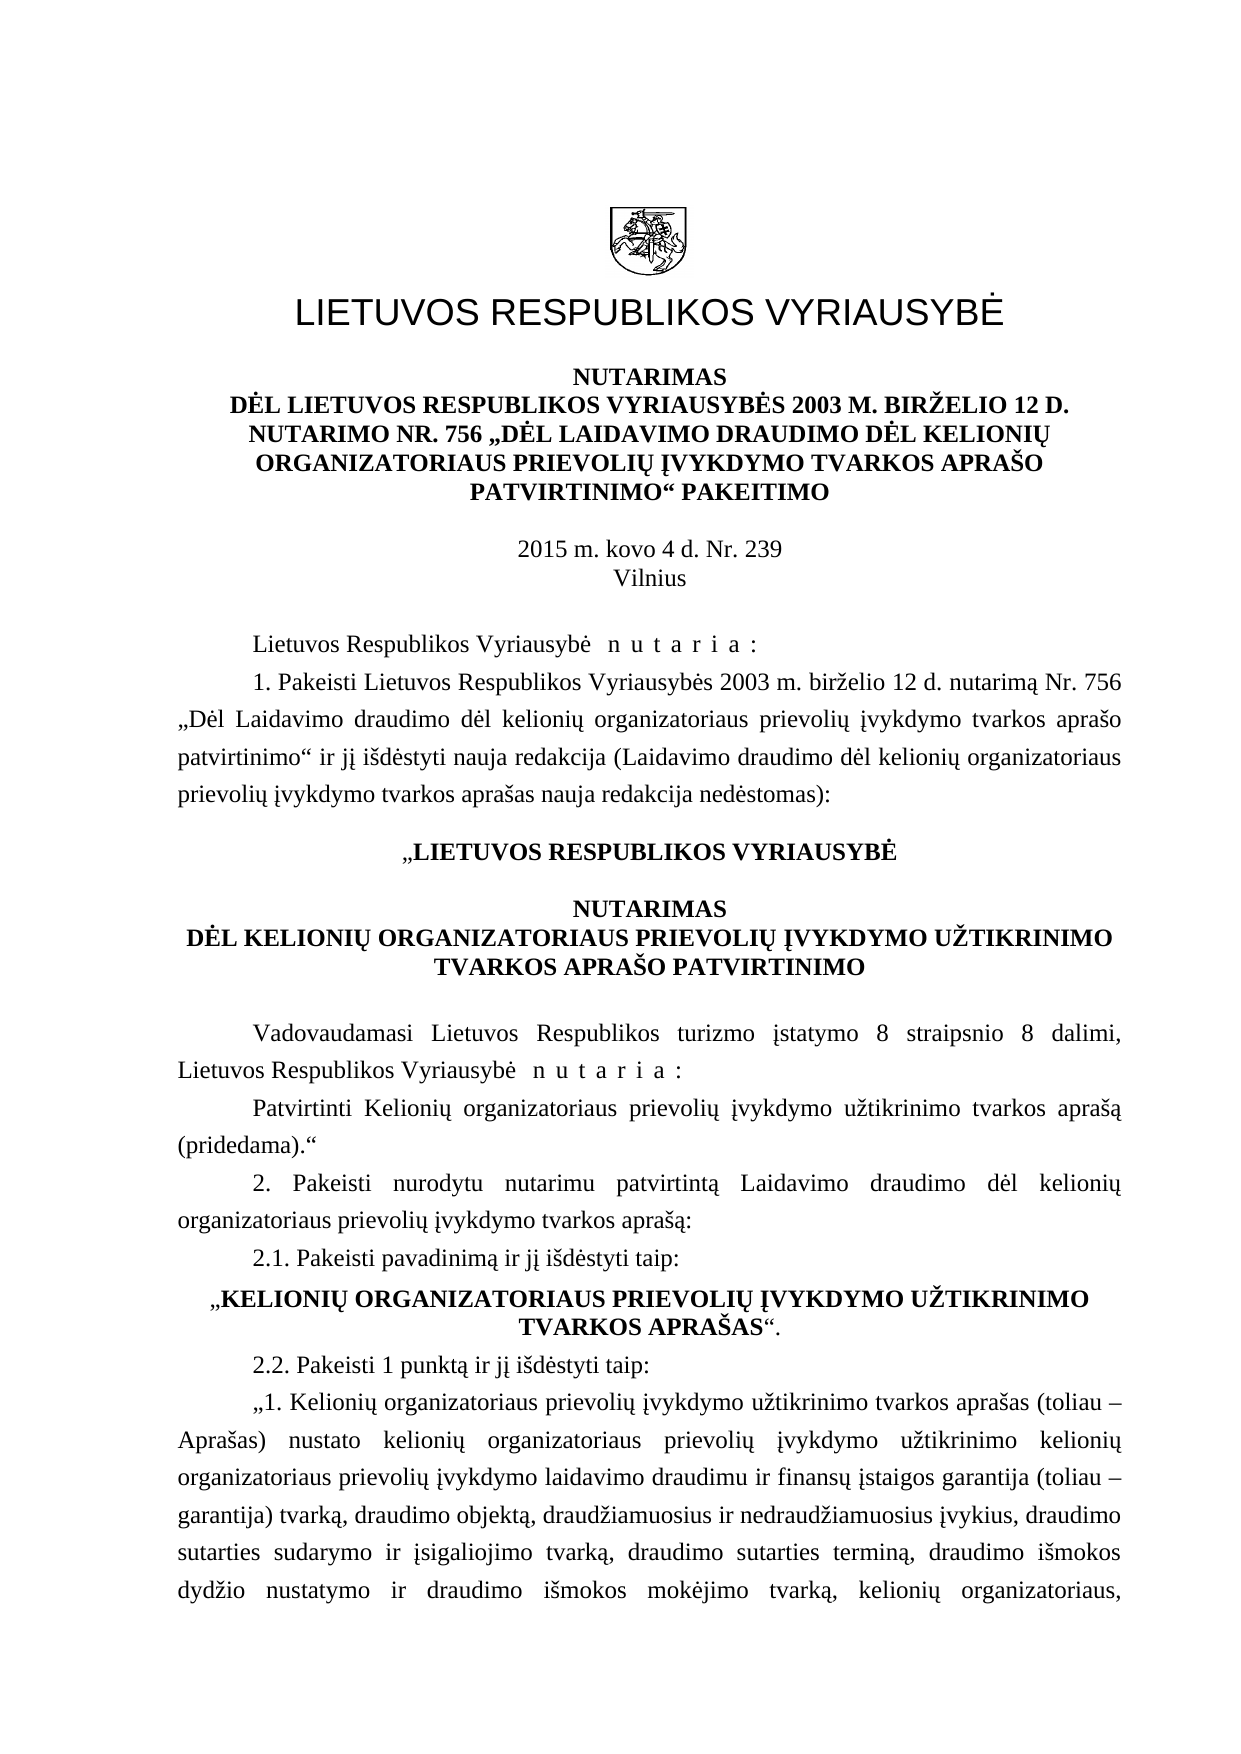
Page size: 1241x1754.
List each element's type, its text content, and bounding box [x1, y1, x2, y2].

text nutarimas [177, 362, 1122, 390]
text 1. Pakeisti Lietuvos Respublikos Vyriausybės 2003 m. birželio 12 d. nutarimą Nr. 756 „Dėl Laidavimo draudimo dėl kelionių organizatoriaus prievolių įvykdymo tvarkos aprašo patvirtinimo“ ir jį išdėstyti nauja redakcija (Laidavimo draudimo dėl kelionių organizatoriaus prievolių įvykdymo tvarkos aprašas nauja redakcija nedėstomas): [177, 658, 1122, 808]
text 2.2. Pakeisti 1 punktą ir jį išdėstyti taip: [177, 1341, 1122, 1379]
text „1. Kelionių organizatoriaus prievolių įvykdymo užtikrinimo tvarkos aprašas (toliau – Aprašas) nustato kelionių organizatoriaus prievolių įvykdymo užtikrinimo kelionių organizatoriaus prievolių įvykdymo laidavimo draudimu ir finansų įstaigos garantija (toliau – garantija) tvarką, draudimo objektą, draudžiamuosius ir nedraudžiamuosius įvykius, draudimo sutarties sudarymo ir įsigaliojimo tvarką, draudimo sutarties terminą, draudimo išmokos dydžio nustatymo ir draudimo išmokos mokėjimo tvarką, kelionių organizatoriaus, [177, 1379, 1122, 1604]
text 2015 m. kovo 4 d. Nr. 239 Vilnius [177, 534, 1122, 592]
text Patvirtinti Kelionių organizatoriaus prievolių įvykdymo užtikrinimo tvarkos aprašą (pridedama).“ [177, 1084, 1122, 1159]
text Vadovaudamasi Lietuvos Respublikos turizmo įstatymo 8 straipsnio 8 dalimi, Lietuvos Respublikos Vyriausybė nutaria: [177, 1009, 1122, 1084]
text „Lietuvos Respublikos Vyriausybė [177, 837, 1122, 865]
text 2. Pakeisti nurodytu nutarimu patvirtintą Laidavimo draudimo dėl kelionių organizatoriaus prievolių įvykdymo tvarkos aprašą: [177, 1159, 1122, 1234]
text nutarimas [177, 894, 1122, 923]
text Lietuvos Respublikos Vyriausybė [177, 290, 1122, 333]
text DĖL KELIONIŲ ORGANIZATORIAUS PRIEVOLIŲ ĮVYKDYMO UŽTIKRINIMO TVARKOS APRAŠO PATVIRTINIMO [177, 923, 1122, 980]
text Dėl LIETUVOS RESPUBLIKOS VYRIAUSYBĖS 2003 M. BIRŽELIO 12 D. NUTARIMO NR. 756 „DĖL LAIDAVIMO DRAUDIMO DĖL KELIONIŲ ORGANIZATORIAUS PRIEVOLIŲ ĮVYKDYMO TVARKOS APRAŠO PATVIRTINIMO“ PAKEITIMO [177, 390, 1122, 505]
text Lietuvos Respublikos Vyriausybė nutaria: [177, 620, 1122, 658]
text „KELIONIŲ ORGANIZATORIAUS PRIEVOLIŲ ĮVYKDYMO UŽTIKRINIMO TVARKOS APRAŠAS“. [177, 1284, 1122, 1341]
text 2.1. Pakeisti pavadinimą ir jį išdėstyti taip: [177, 1234, 1122, 1272]
